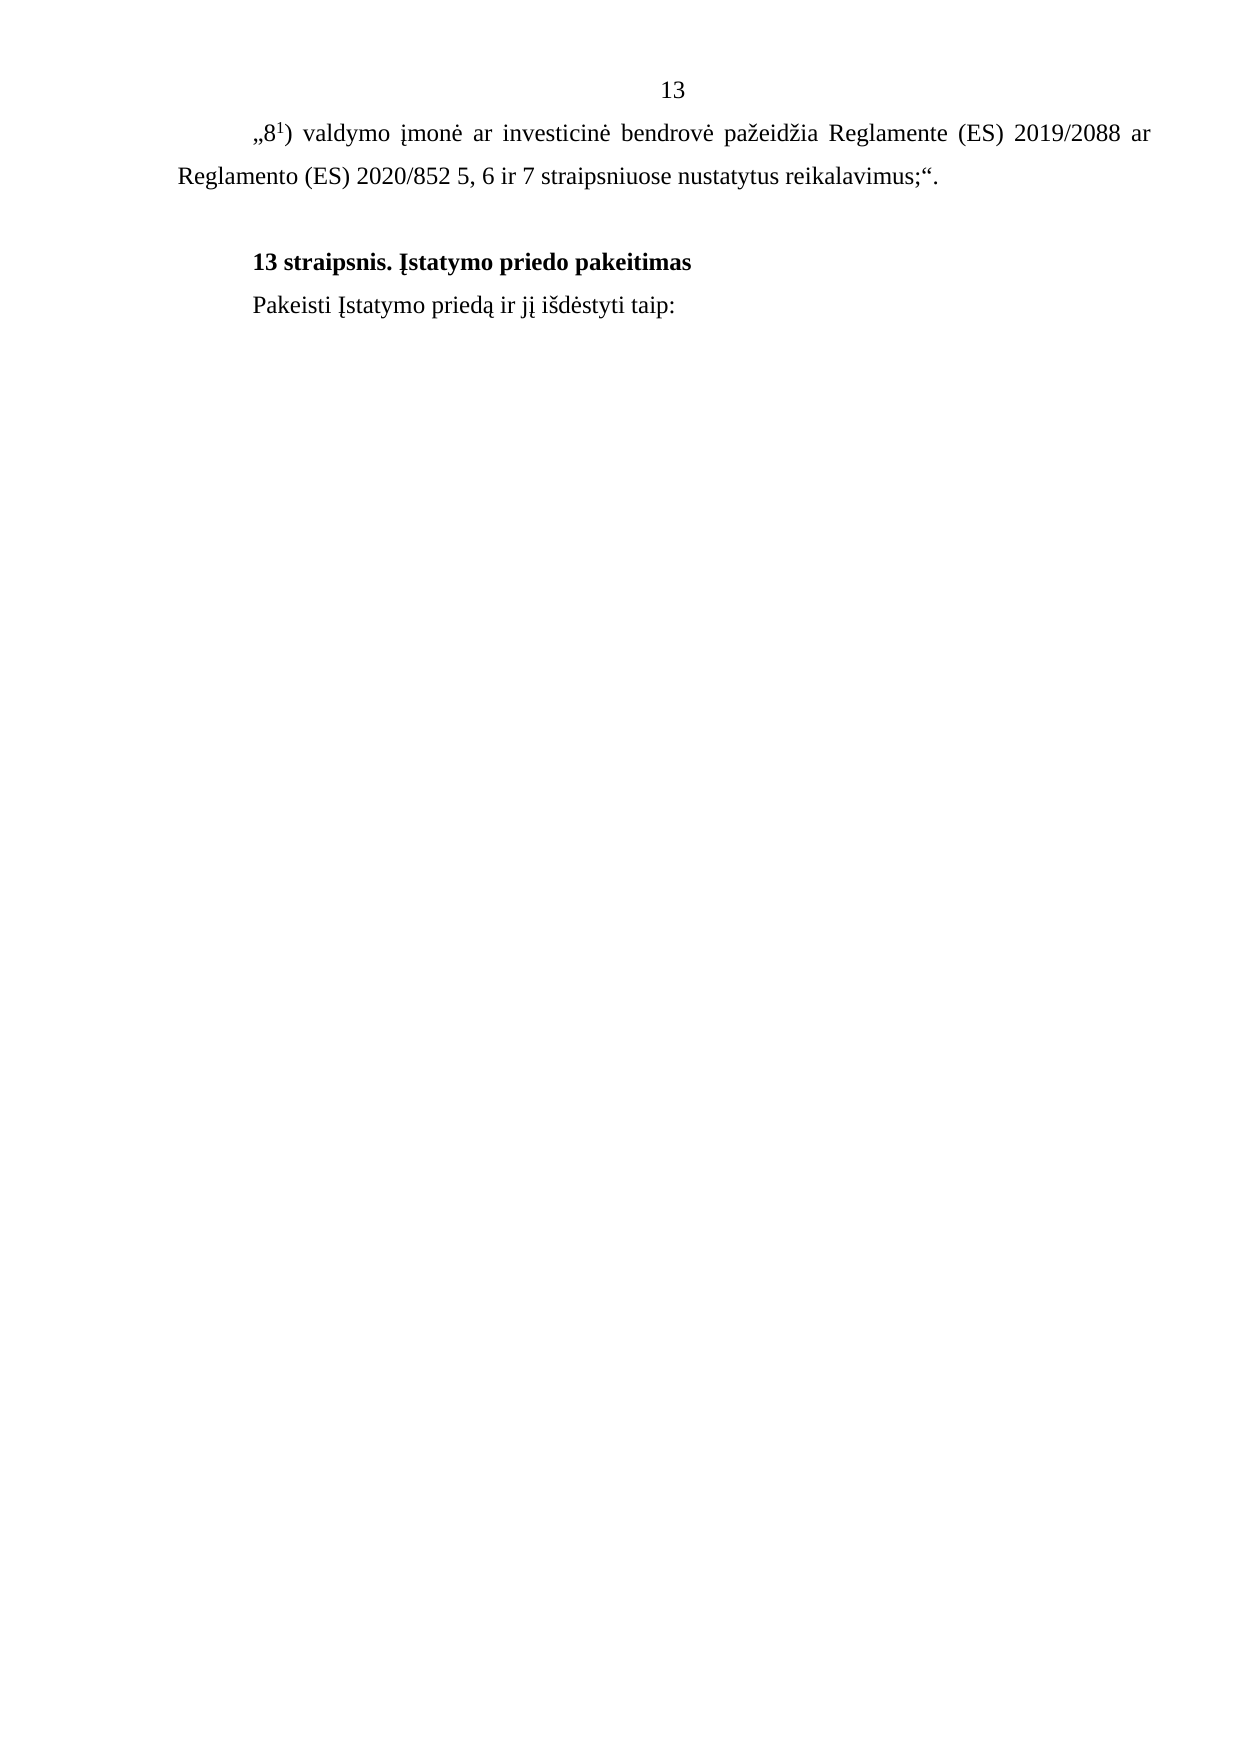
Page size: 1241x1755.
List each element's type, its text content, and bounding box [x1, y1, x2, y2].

text „81) valdymo įmonė ar investicinė bendrovė pažeidžia Reglamente (ES) 2019/2088 ar Reglamento (ES) 2020/852 5, 6 ir 7 straipsniuose nustatytus reikalavimus;“. [177, 118, 1152, 190]
text Pakeisti Įstatymo priedą ir jį išdėstyti taip: [177, 291, 1152, 319]
text 13 straipsnis. Įstatymo priedo pakeitimas [177, 247, 1152, 276]
